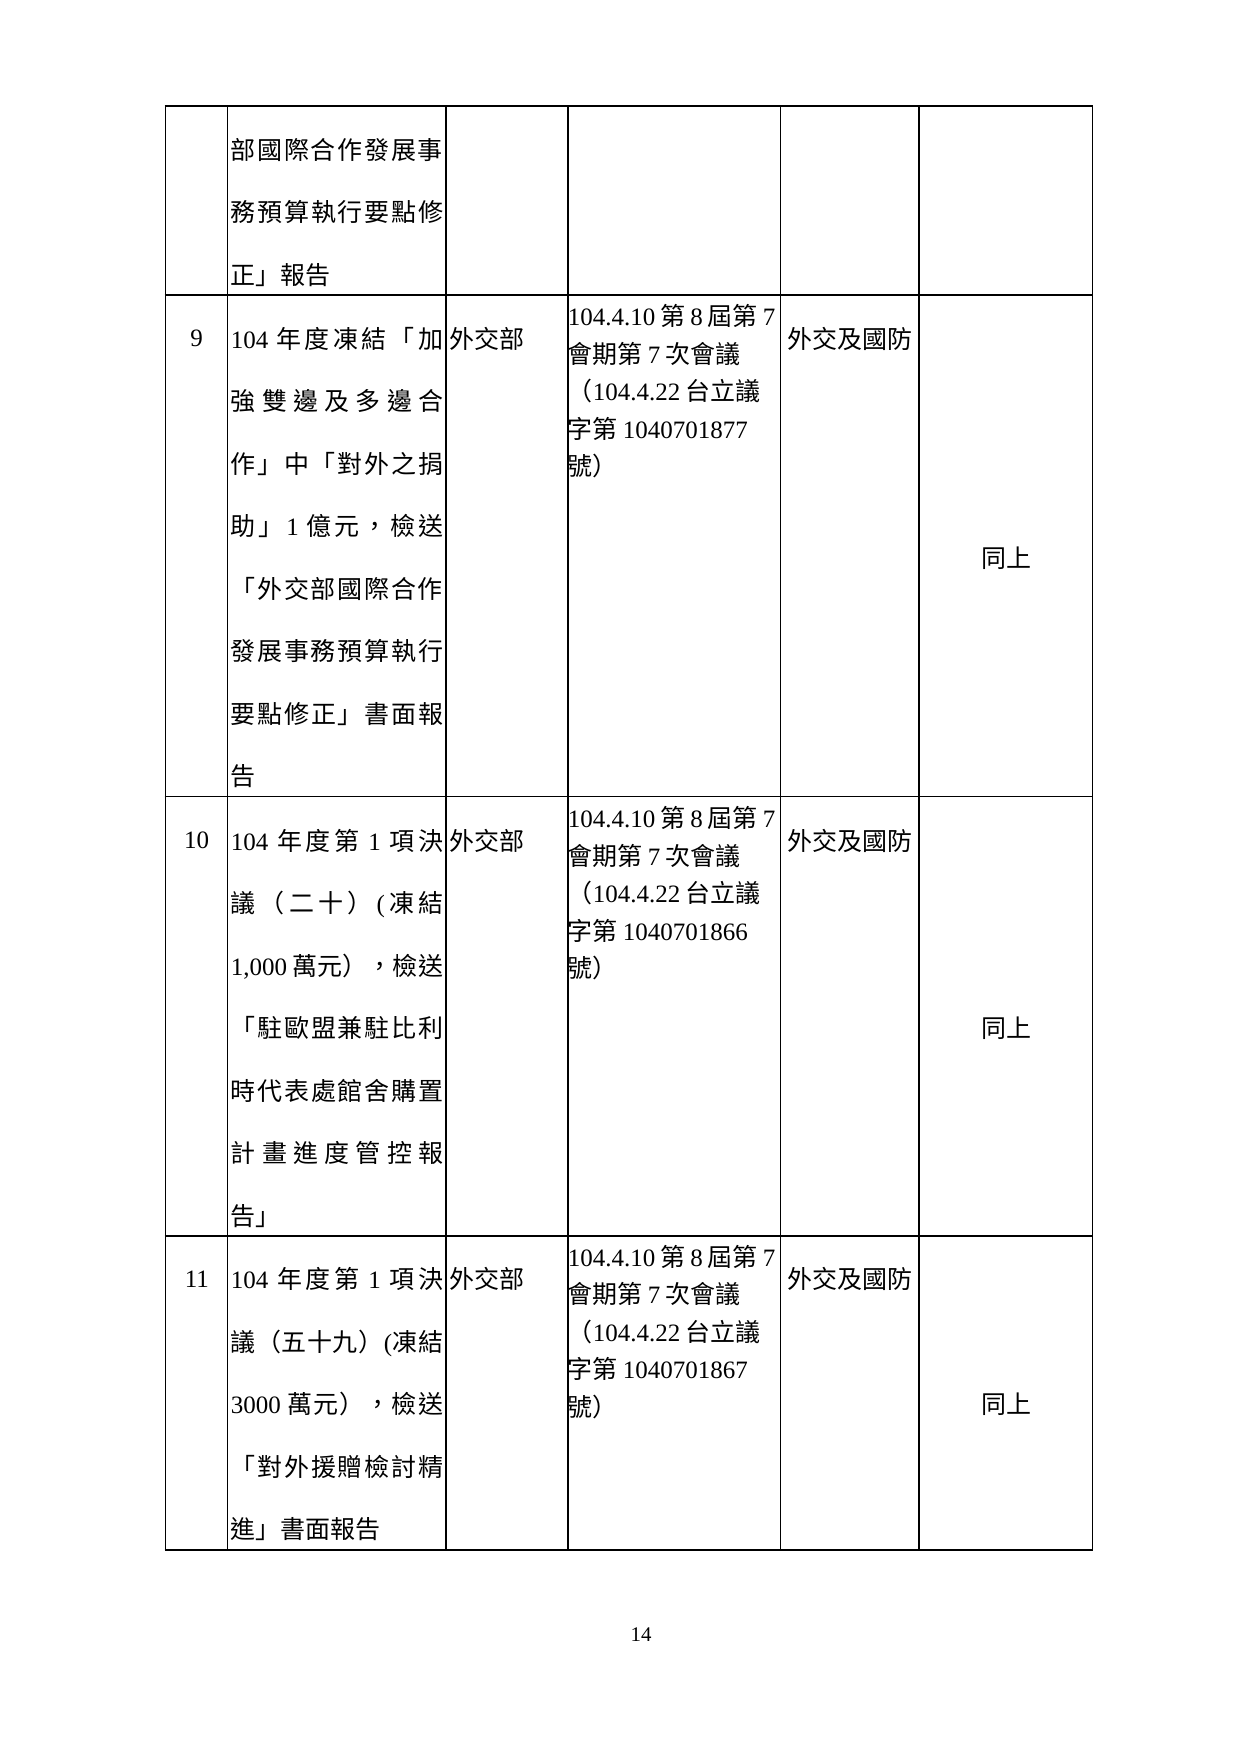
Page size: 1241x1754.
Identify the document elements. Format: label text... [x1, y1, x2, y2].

table_cell [920, 107, 1092, 294]
table_cell 外交部 [447, 797, 567, 1235]
table_cell 部國際合作發展事務預算執行要點修正」報告 [228, 107, 445, 294]
table_cell 104年度凍結「加強雙邊及多邊合作」中「對外之捐助」1億元，檢送「外交部國際合作發展事務預算執行要點修正」書面報告 [228, 296, 445, 796]
table_cell 外交及國防 [781, 296, 918, 796]
table_cell 外交部 [447, 1237, 567, 1549]
table_cell [781, 107, 918, 294]
table_cell 外交部 [447, 296, 567, 796]
table_cell [569, 107, 780, 294]
table_cell 同上 [920, 296, 1092, 796]
table_cell 104.4.10第8屆第7會期第7次會議（104.4.22台立議 字第1040701877號） [569, 296, 780, 796]
table_cell 外交及國防 [781, 1237, 918, 1549]
table_cell 外交及國防 [781, 797, 918, 1235]
table_cell [447, 107, 567, 294]
table_cell 104.4.10第8屆第7會期第7次會議（104.4.22台立議 字第1040701866號） [569, 797, 780, 1235]
table_cell 104.4.10第8屆第7會期第7次會議（104.4.22台立議 字第1040701867號） [569, 1237, 780, 1549]
table_cell 104年度第1項決議（五十九）(凍結3000萬元），檢送「對外援贈檢討精進」書面報告 [228, 1237, 445, 1549]
table_cell 9 [166, 296, 227, 796]
table_cell [166, 107, 227, 294]
table_cell 同上 [920, 1237, 1092, 1549]
table_cell 104年度第1項決議（二十）(凍結1,000萬元），檢送「駐歐盟兼駐比利時代表處館舍購置計畫進度管控報告」 [228, 797, 445, 1235]
table_cell 同上 [920, 797, 1092, 1235]
table_cell 11 [166, 1237, 227, 1549]
table_cell 10 [166, 797, 227, 1235]
